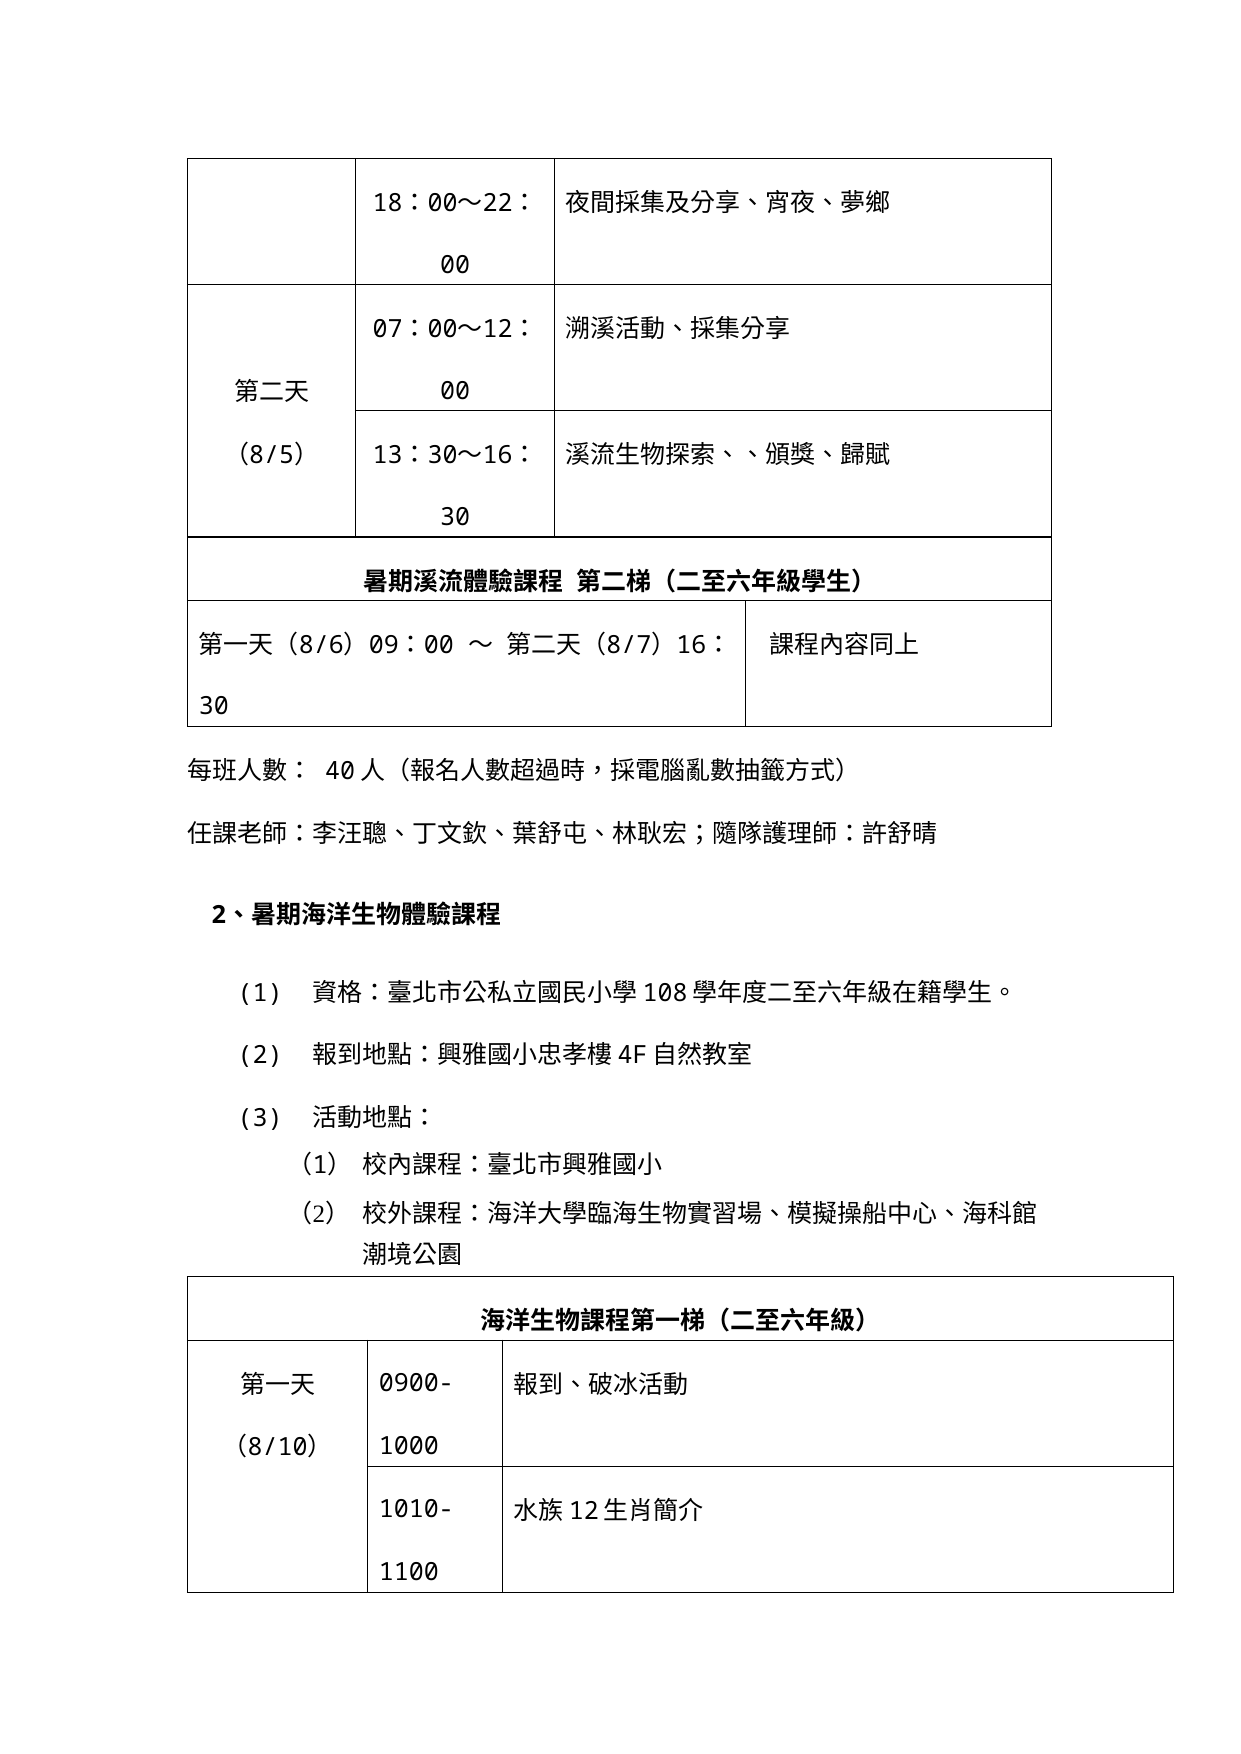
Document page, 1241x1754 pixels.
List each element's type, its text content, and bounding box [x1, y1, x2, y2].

table_cell 18：00～22：00 [356, 159, 554, 284]
table_cell 報到、破冰活動 [503, 1341, 1173, 1466]
table_cell 溪流生物探索、、頒獎、歸賦 [555, 411, 1051, 536]
list 活動地點： [237, 1073, 1053, 1136]
table_cell 課程內容同上 [746, 601, 1051, 726]
table_cell 溯溪活動、採集分享 [555, 285, 1051, 410]
list 校外課程：海洋大學臨海生物實習場、模擬操船中心、海科館潮境公園 [287, 1189, 1053, 1272]
table_cell 水族12生肖簡介 [503, 1467, 1173, 1592]
table_cell 1010-1100 [368, 1467, 502, 1592]
list 資格：臺北市公私立國民小學108學年度二至六年級在籍學生。 [237, 948, 1053, 1011]
table_cell 夜間採集及分享、宵夜、夢鄉 [555, 159, 1051, 284]
table_cell 暑期溪流體驗課程 第二梯（二至六年級學生） [188, 538, 1051, 600]
list 暑期海洋生物體驗課程 [211, 871, 1053, 933]
table_cell 13：30～16：30 [356, 411, 554, 536]
list 報到地點：興雅國小忠孝樓4F自然教室 [237, 1011, 1053, 1073]
table_cell 第一天（8/6）09：00 ～ 第二天（8/7）16：30 [188, 601, 745, 726]
table_cell 0900-1000 [368, 1341, 502, 1466]
table_header 海洋生物課程第一梯（二至六年級） [188, 1277, 1173, 1339]
table_cell 第二天（8/5） [188, 285, 355, 536]
table_cell 第一天（8/10） [188, 1341, 367, 1592]
table_cell 07：00～12：00 [356, 285, 554, 410]
text 任課老師：李汪聰、丁文欽、葉舒屯、林耿宏；隨隊護理師：許舒晴 [187, 789, 1053, 852]
text 每班人數： 40人（報名人數超過時，採電腦亂數抽籤方式） [187, 727, 1053, 789]
table_cell [188, 159, 355, 284]
list 校內課程：臺北市興雅國小 [287, 1140, 1053, 1181]
